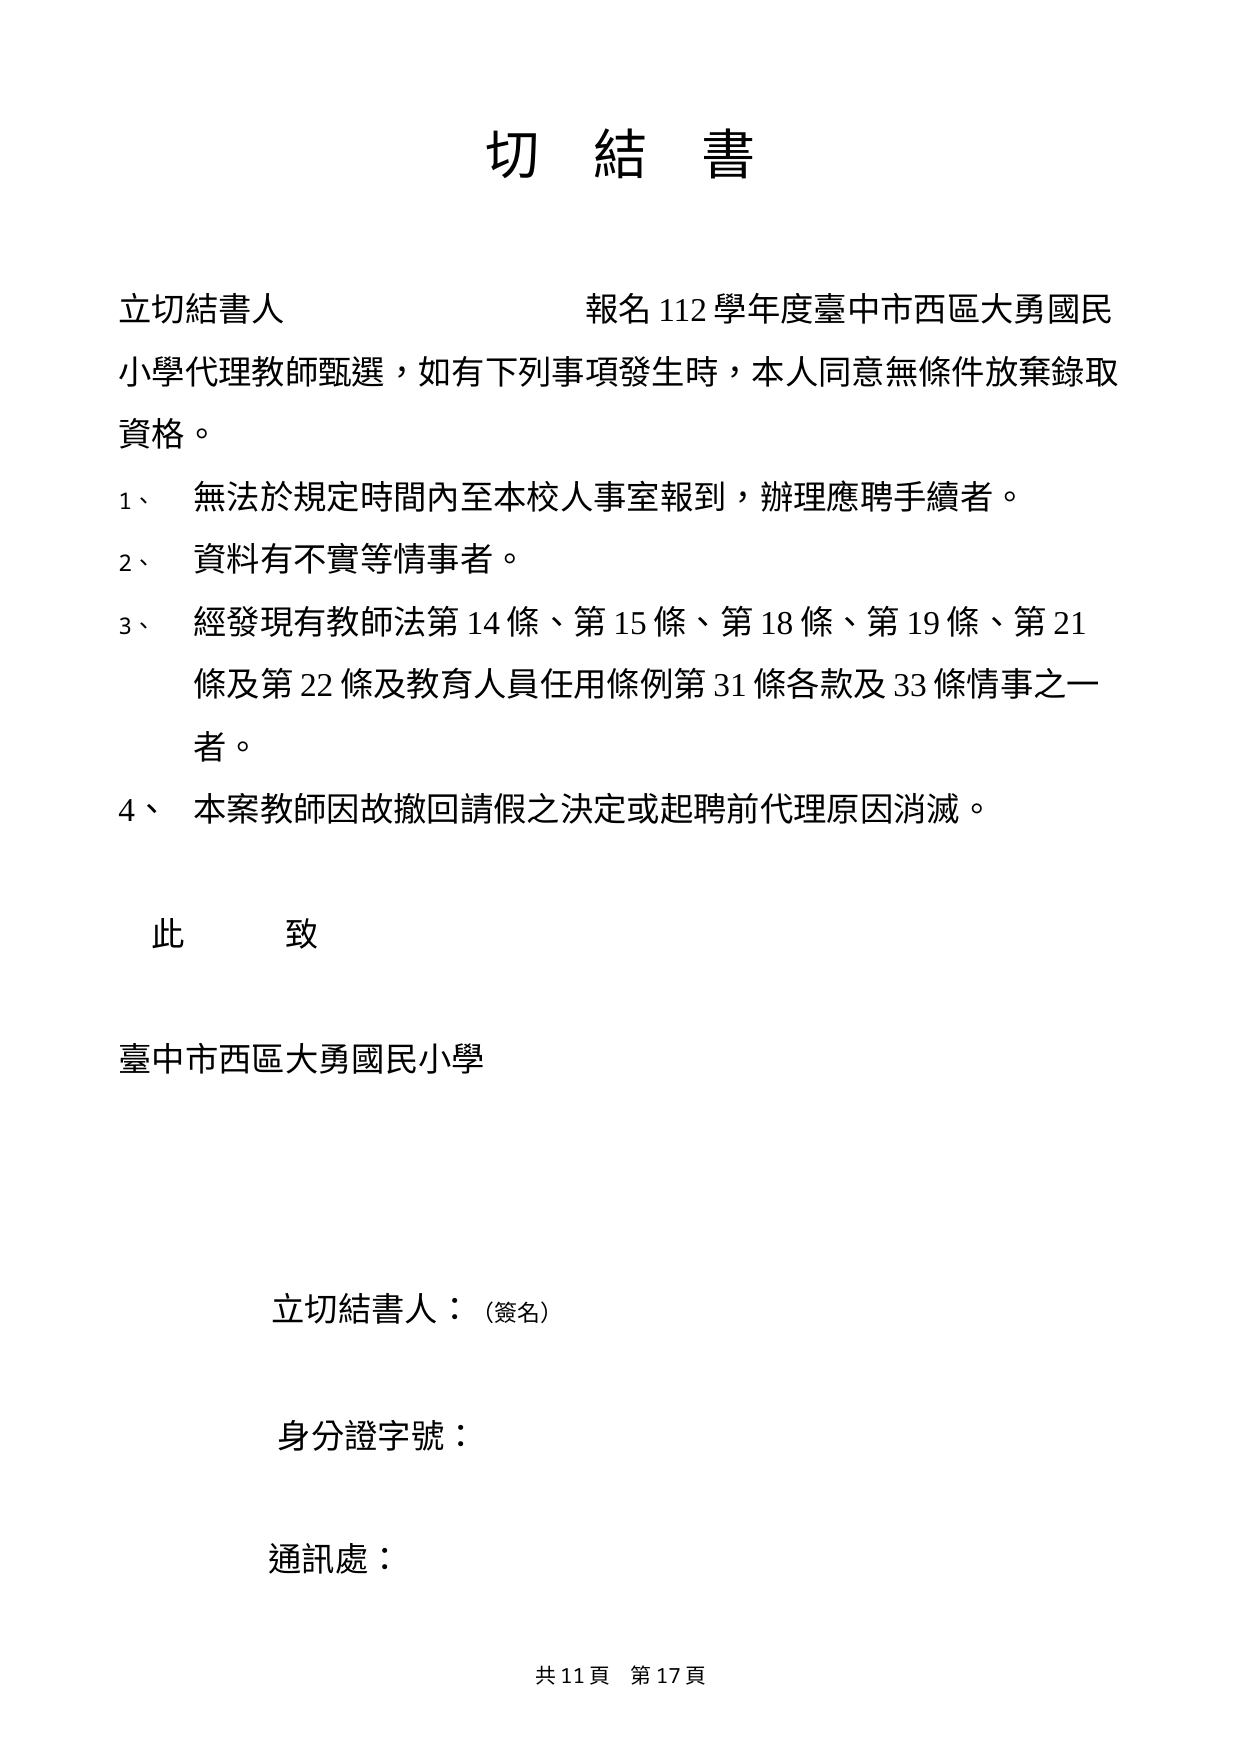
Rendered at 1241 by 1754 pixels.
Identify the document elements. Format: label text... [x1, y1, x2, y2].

list 經發現有教師法第14條、第15條、第18條、第19條、第21條及第22條及教育人員任用條例第31條各款及33條情事之一者。 [118, 578, 1122, 766]
text 切 結 書 [118, 78, 1122, 203]
text 立切結書人：（簽名） [118, 1266, 1122, 1328]
text 此 致 [118, 891, 1122, 953]
list 資料有不實等情事者。 [118, 516, 1122, 578]
list 本案教師因故撤回請假之決定或起聘前代理原因消滅。 [118, 766, 1122, 828]
text 立切結書人 報名112學年度臺中市西區大勇國民小學代理教師甄選，如有下列事項發生時，本人同意無條件放棄錄取資格。 [118, 266, 1122, 453]
list 無法於規定時間內至本校人事室報到，辦理應聘手續者。 [118, 453, 1122, 516]
text 臺中市西區大勇國民小學 [118, 1016, 1122, 1078]
text 通訊處： [118, 1516, 1122, 1578]
text 身分證字號： [118, 1391, 1122, 1453]
